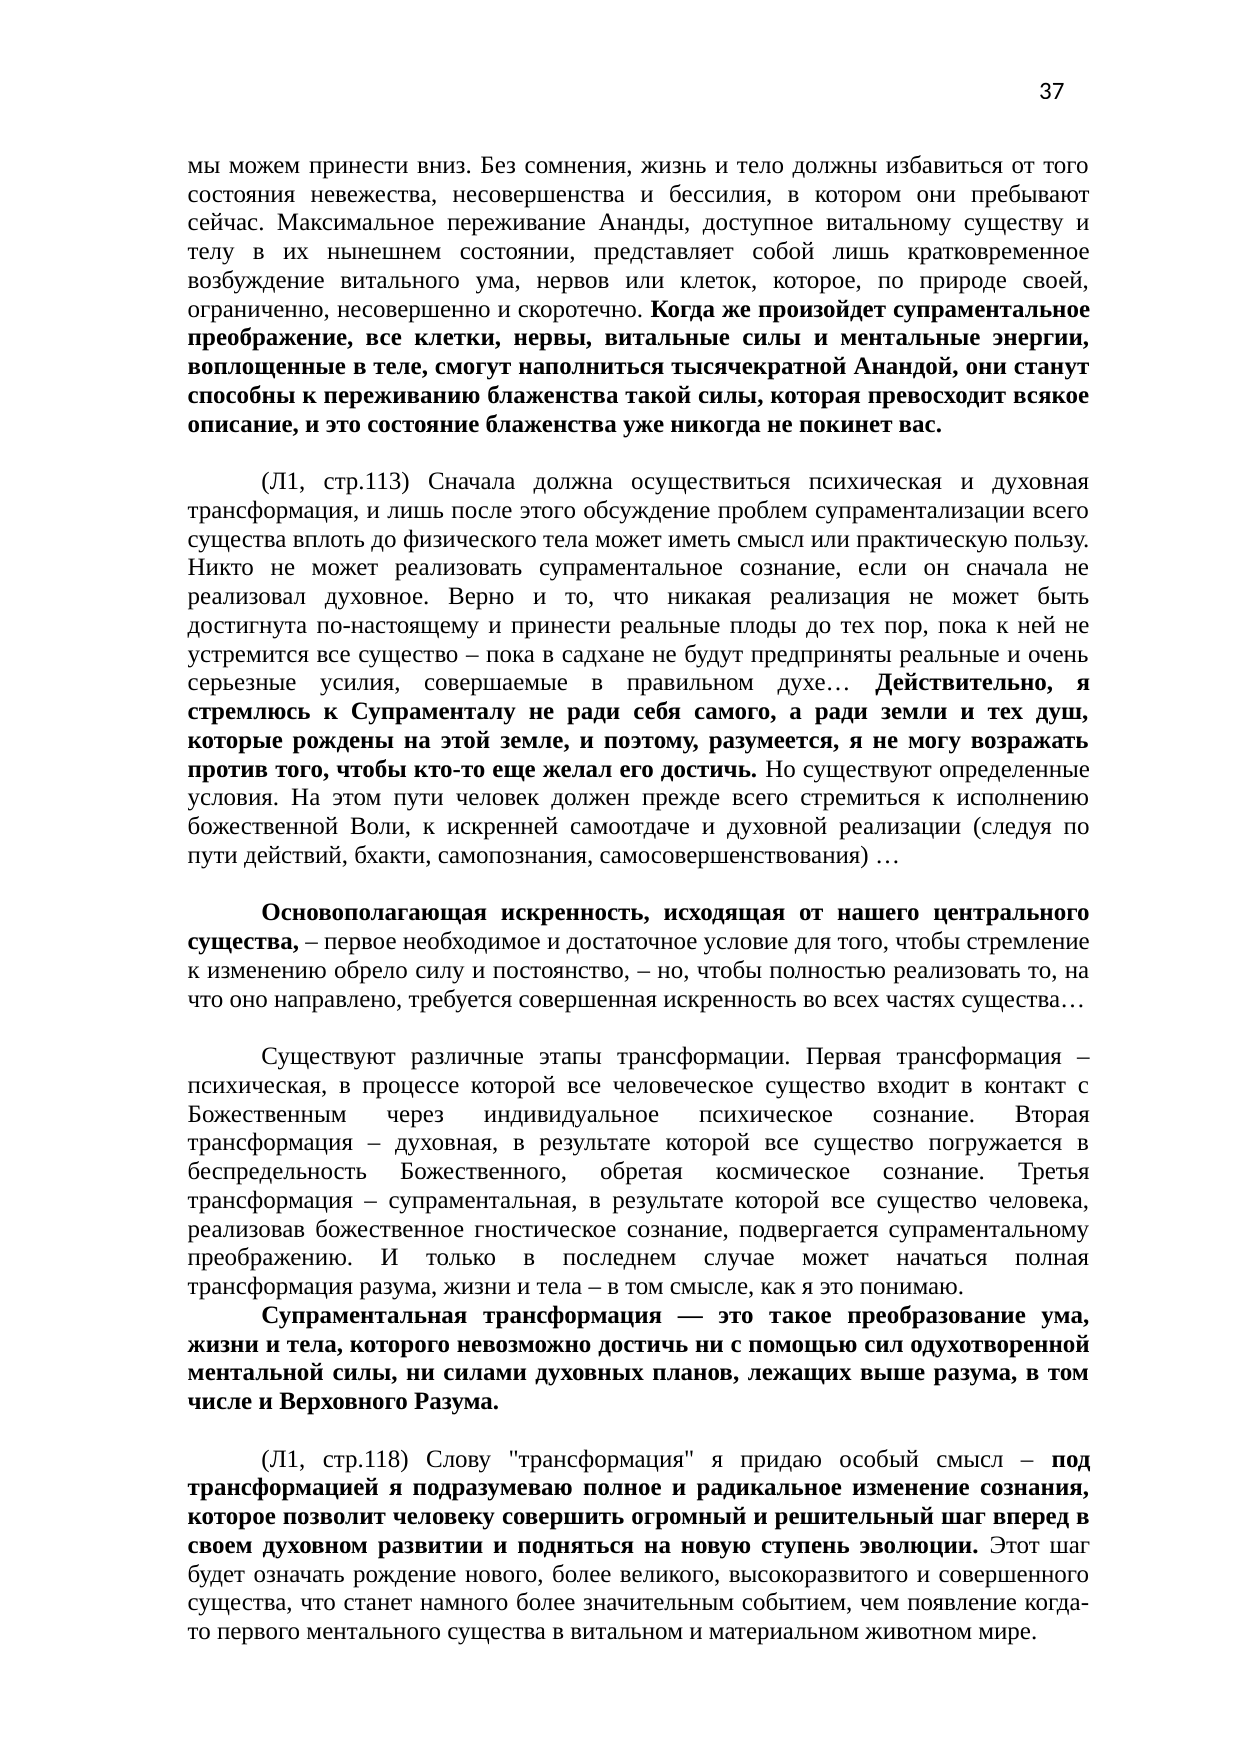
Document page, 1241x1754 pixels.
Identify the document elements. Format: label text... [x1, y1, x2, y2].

text Супраментальная трансформация — это такое преобразование ума, жизни и тела, которого невозможно достичь ни с помощью сил одухотворенной ментальной силы, ни силами духовных планов, лежащих выше разума, в том числе и Верховного Разума. [187, 1300, 1090, 1415]
text мы можем принести вниз. Без сомнения, жизнь и тело должны избавиться от того состояния невежества, несовершенства и бессилия, в котором они пребывают сейчас. Максимальное переживание Ананды, доступное витальному существу и телу в их нынешнем состоянии, представляет собой лишь кратковременное возбуждение витального ума, нервов или клеток, которое, по природе своей, ограниченно, несовершенно и скоротечно. Когда же произойдет супраментальное преображение, все клетки, нервы, витальные силы и ментальные энергии, воплощенные в теле, смогут наполниться тысячекратной Анандой, они станут способны к переживанию блаженства такой силы, которая превосходит всякое описание, и это состояние блаженства уже никогда не покинет вас. [187, 150, 1090, 437]
text (Л1, стр.118) Слову "трансформация" я придаю особый смысл – под трансформацией я подразумеваю полное и радикальное изменение сознания, которое позволит человеку совершить огромный и решительный шаг вперед в своем духовном развитии и подняться на новую ступень эволюции. Этот шаг будет означать рождение нового, более великого, высокоразвитого и совершенного существа, что станет намного более значительным событием, чем появление когда-то первого ментального существа в витальном и материальном животном мире. [187, 1444, 1090, 1645]
text Существуют различные этапы трансформации. Первая трансформация – психическая, в процессе которой все человеческое существо входит в контакт с Божественным через индивидуальное психическое сознание. Вторая трансформация – духовная, в результате которой все существо погружается в беспредельность Божественного, обретая космическое сознание. Третья трансформация – супраментальная, в результате которой все существо человека, реализовав божественное гностическое сознание, подвергается супраментальному преображению. И только в последнем случае может начаться полная трансформация разума, жизни и тела – в том смысле, как я это понимаю. [187, 1041, 1090, 1300]
text (Л1, стр.113) Сначала должна осуществиться психическая и духовная трансформация, и лишь после этого обсуждение проблем супраментализации всего существа вплоть до физического тела может иметь смысл или практическую пользу. Никто не может реализовать супраментальное сознание, если он сначала не реализовал духовное. Верно и то, что никакая реализация не может быть достигнута по-настоящему и принести реальные плоды до тех пор, пока к ней не устремится все существо – пока в садхане не будут предприняты реальные и очень серьезные усилия, совершаемые в правильном духе… Действительно, я стремлюсь к Супраменталу не ради себя самого, а ради земли и тех душ, которые рождены на этой земле, и поэтому, разумеется, я не могу возражать против того, чтобы кто-то еще желал его достичь. Но существуют определенные условия. На этом пути человек должен прежде всего стремиться к исполнению божественной Воли, к искренней самоотдаче и духовной реализации (следуя по пути действий, бхакти, самопознания, самосовершенствования) … [187, 466, 1090, 869]
text Основополагающая искренность, исходящая от нашего центрального существа, – первое необходимое и достаточное условие для того, чтобы стремление к изменению обрело силу и постоянство, – но, чтобы полностью реализовать то, на что оно направлено, требуется совершенная искренность во всех частях существа… [187, 897, 1090, 1012]
